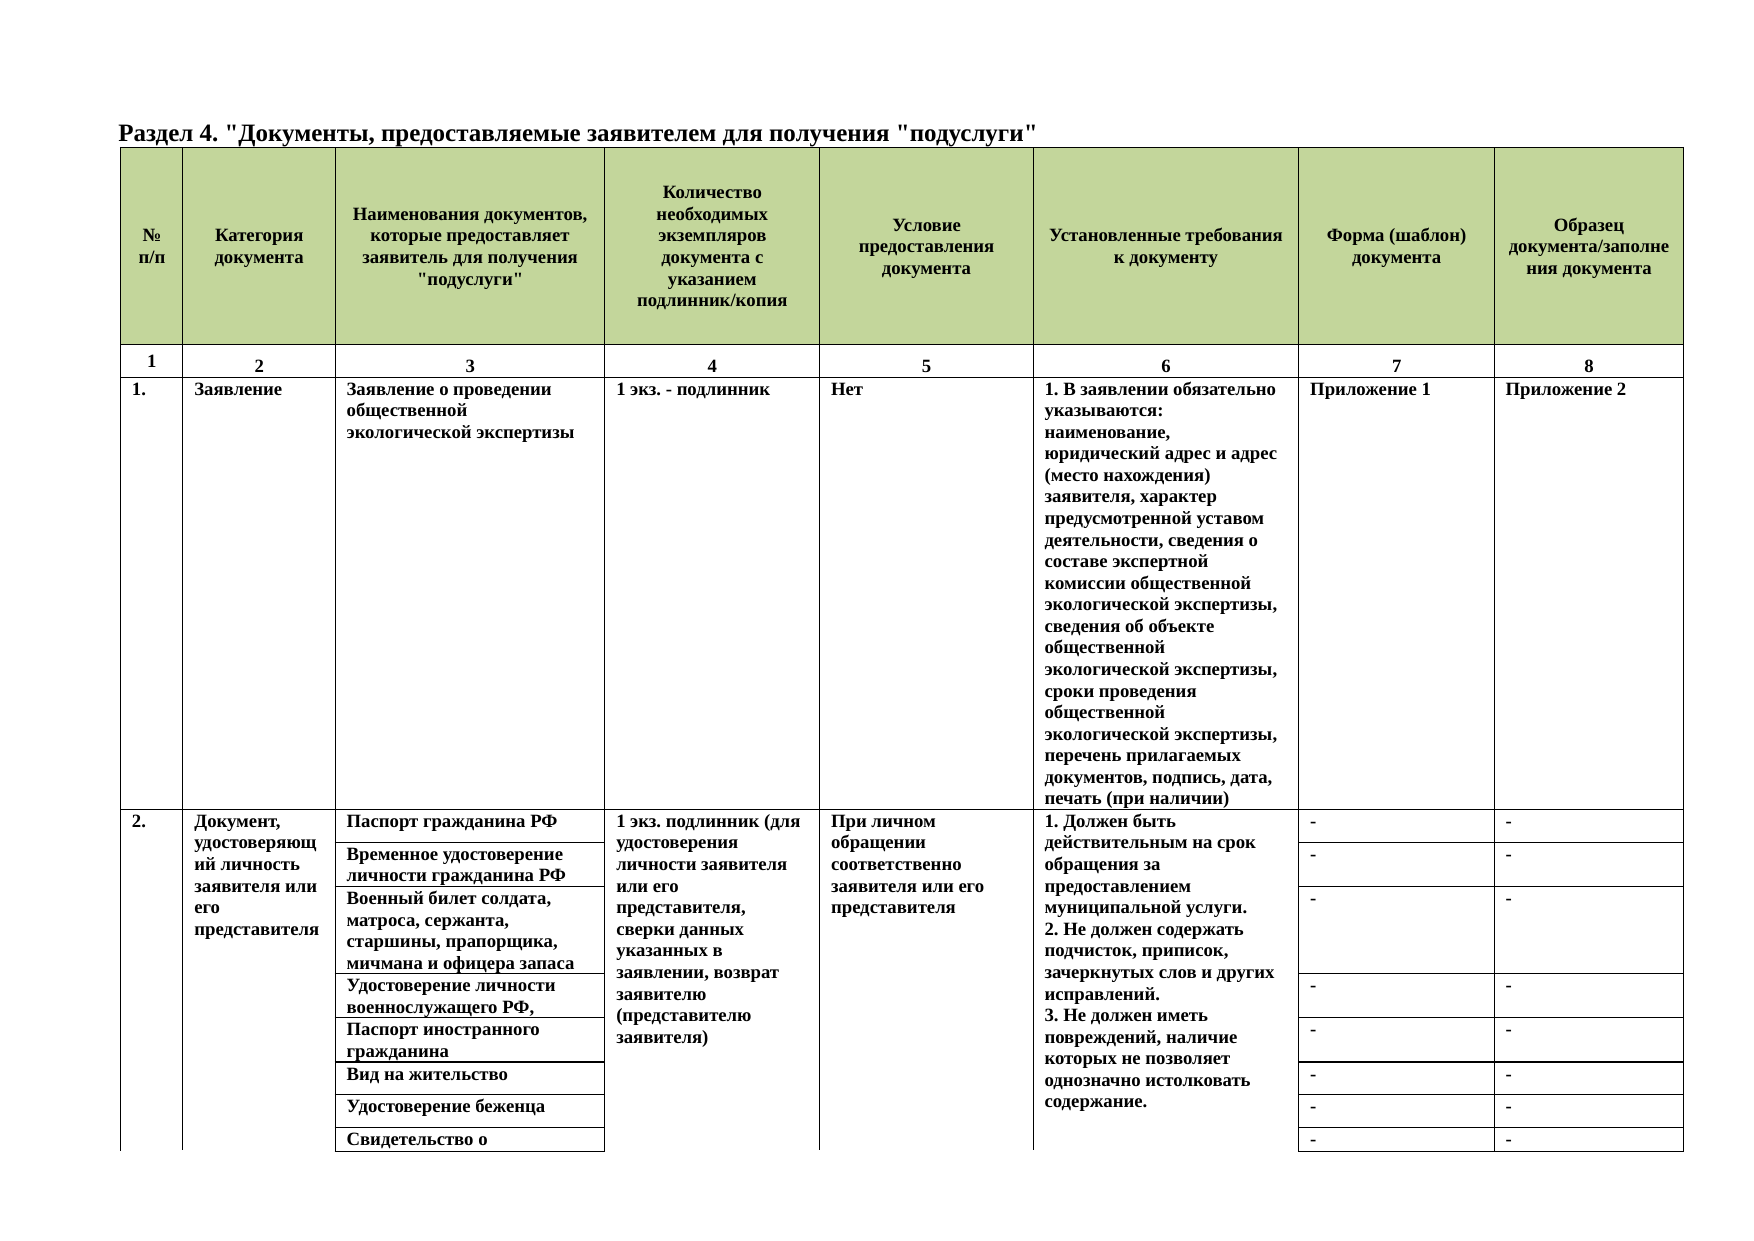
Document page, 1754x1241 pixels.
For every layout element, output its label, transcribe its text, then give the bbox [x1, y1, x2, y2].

table_header Количество необходимых экземпляров документа с указанием подлинник/копия [605, 148, 819, 344]
table_cell Нет [820, 378, 1033, 809]
table_cell Удостоверение беженца [336, 1095, 604, 1127]
table_cell - [1495, 810, 1683, 842]
table_header Установленные требования к документу [1034, 148, 1298, 344]
table_cell - [1495, 843, 1683, 886]
table_cell 1. Должен быть действительным на срок обращения за предоставлением муниципальной услуги. 2. Не должен содержать подчисток, приписок, зачеркнутых слов и других исправлений. 3. Не должен иметь повреждений, наличие которых не позволяет однозначно истолковать содержание. [1033, 810, 1298, 1151]
table_cell - [1299, 974, 1494, 1017]
table_cell Удостоверение личности военнослужащего РФ, [336, 974, 604, 1017]
table_cell 8 [1495, 345, 1683, 377]
table_cell - [1495, 1128, 1683, 1151]
table_cell Паспорт иностранного гражданина [336, 1018, 604, 1061]
table_header Образец документа/заполнения документа [1495, 148, 1683, 344]
table_cell - [1495, 887, 1683, 973]
table_cell Приложение 2 [1495, 378, 1683, 809]
table_cell - [1299, 810, 1494, 842]
table_cell Заявление [183, 378, 335, 809]
table_cell - [1299, 1095, 1494, 1127]
table_cell При личном обращении соответственно заявителя или его представителя [820, 810, 1033, 1151]
table_cell - [1495, 1063, 1683, 1094]
table_cell 4 [605, 345, 819, 377]
table_cell - [1299, 887, 1494, 973]
table_cell - [1299, 843, 1494, 886]
table_cell 2 [183, 345, 335, 377]
table_cell 2. [121, 810, 183, 1151]
table_cell 3 [336, 345, 604, 377]
table_cell 6 [1034, 345, 1298, 377]
table_cell Документ, удостоверяющий личность заявителя или его представителя [183, 810, 335, 1151]
table_cell Заявление о проведении общественной экологической экспертизы [336, 378, 604, 809]
table_cell - [1495, 1095, 1683, 1127]
table_cell - [1495, 1018, 1683, 1061]
table_cell Военный билет солдата, матроса, сержанта, старшины, прапорщика, мичмана и офицера запаса [336, 887, 604, 973]
table_cell 1 экз. - подлинник [605, 378, 819, 809]
table_cell 1. [121, 378, 182, 809]
table_header Условие предоставления документа [820, 148, 1033, 344]
table_cell 1 [121, 345, 182, 377]
table_cell Приложение 1 [1299, 378, 1494, 809]
table_cell - [1299, 1063, 1494, 1094]
table_cell Временное удостоверение личности гражданина РФ [336, 843, 604, 886]
table_cell - [1299, 1018, 1494, 1061]
table_cell 7 [1299, 345, 1494, 377]
table_cell Вид на жительство [336, 1063, 604, 1094]
table_cell 1 экз. подлинник (для удостоверения личности заявителя или его представителя, сверки данных указанных в заявлении, возврат заявителю (представителю заявителя) [605, 810, 819, 1151]
table_cell 1. В заявлении обязательно указываются: наименование, юридический адрес и адрес (место нахождения) заявителя, характер предусмотренной уставом деятельности, сведения о составе экспертной комиссии общественной экологической экспертизы, сведения об объекте общественной экологической экспертизы, сроки проведения общественной экологической экспертизы, перечень прилагаемых документов, подпись, дата, печать (при наличии) [1034, 378, 1298, 809]
table_header № п/п [121, 148, 182, 344]
table_cell Паспорт гражданина РФ [336, 810, 604, 842]
table_cell - [1495, 974, 1683, 1017]
table_cell - [1299, 1128, 1494, 1151]
table_header Наименования документов, которые предоставляет заявитель для получения "подуслуги" [336, 148, 604, 344]
table_header Форма (шаблон) документа [1299, 148, 1494, 344]
table_header Категория документа [183, 148, 335, 344]
table_cell 5 [820, 345, 1033, 377]
text Раздел 4. "Документы, предоставляемые заявителем для получения "подуслуги" [118, 118, 1683, 147]
table_cell Свидетельство о [336, 1128, 604, 1151]
